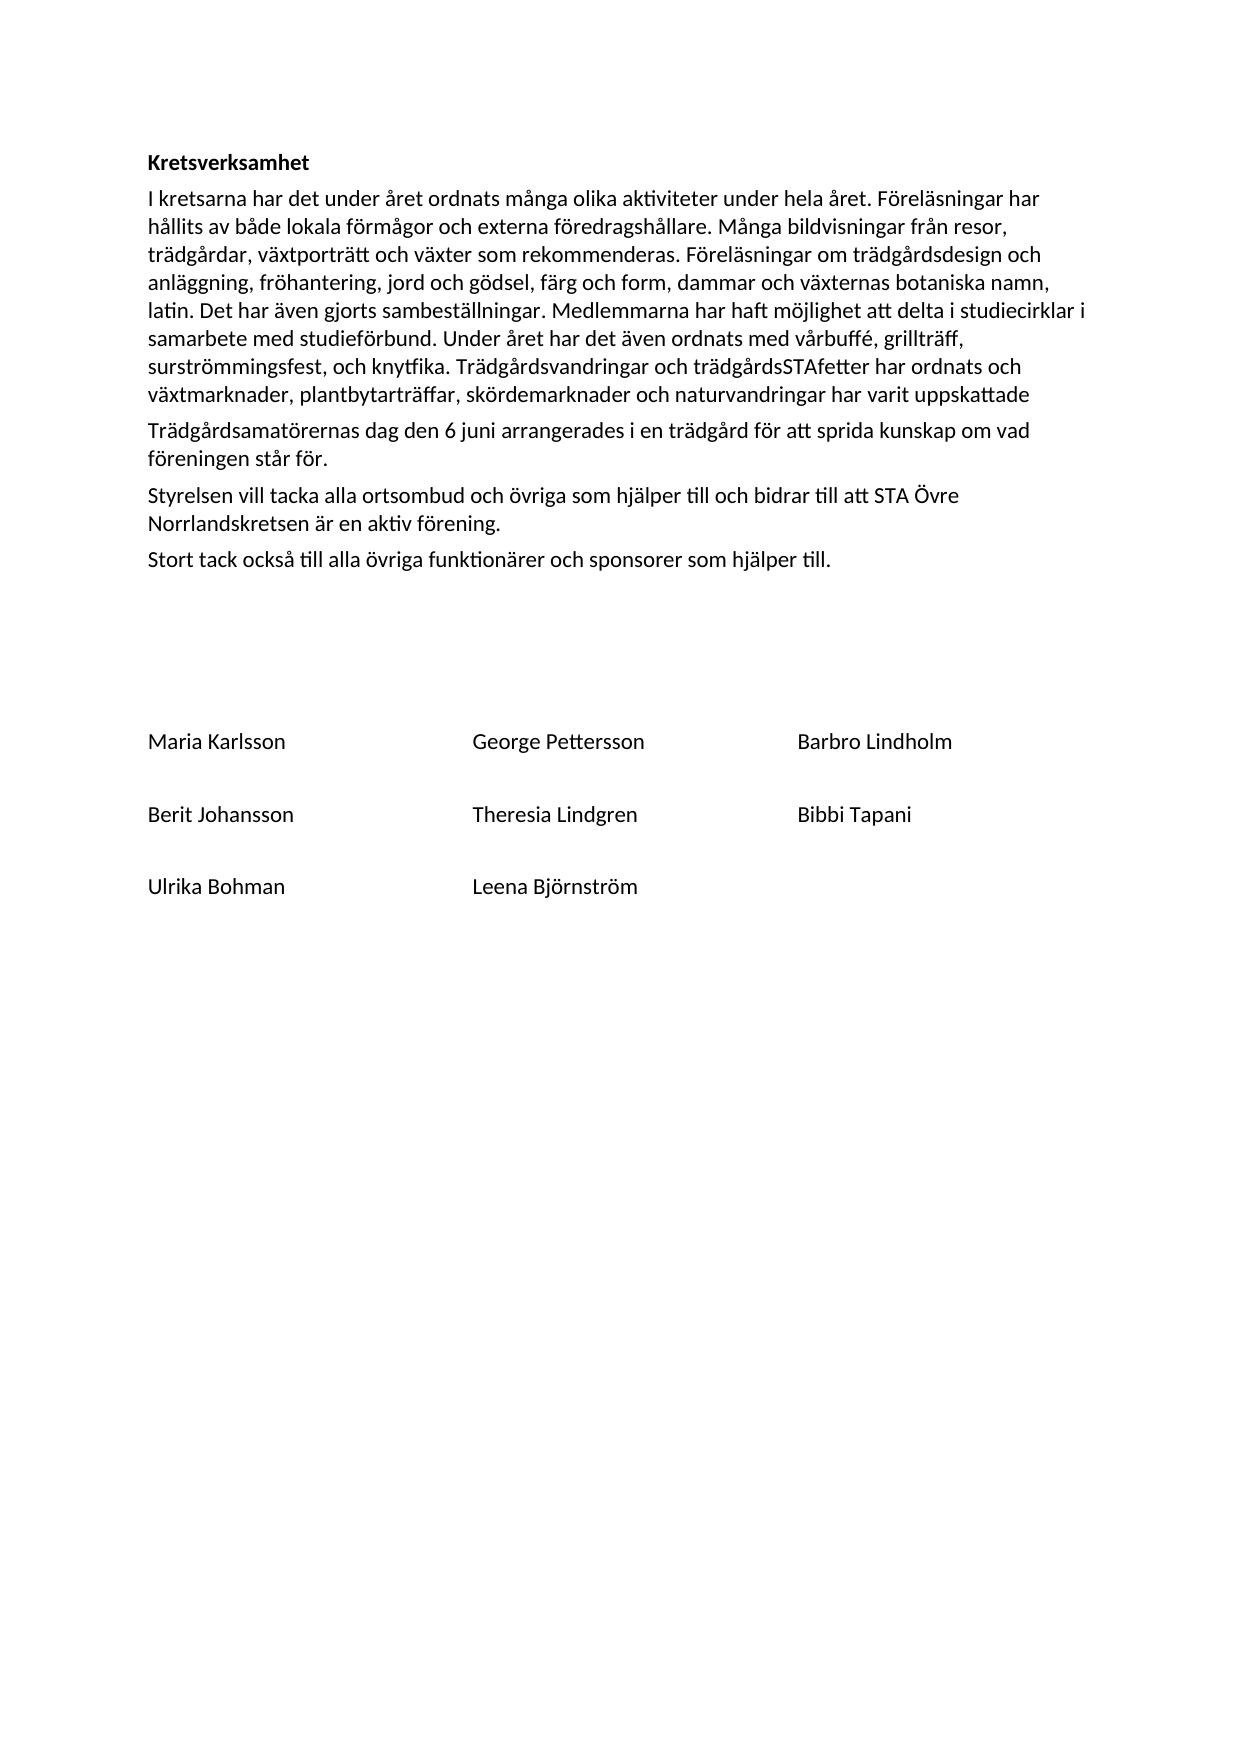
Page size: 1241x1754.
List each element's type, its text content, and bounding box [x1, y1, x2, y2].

text Kretsverksamhet [148, 148, 1093, 176]
text Berit Johansson Theresia Lindgren Bibbi Tapani [148, 800, 1093, 828]
text Styrelsen vill tacka alla ortsombud och övriga som hjälper till och bidrar till att STA Övre Norrlandskretsen är en aktiv förening. [148, 481, 1093, 537]
text Trädgårdsamatörernas dag den 6 juni arrangerades i en trädgård för att sprida kunskap om vad föreningen står för. [148, 416, 1093, 472]
text Maria Karlsson George Pettersson Barbro Lindholm [148, 727, 1093, 755]
text Stort tack också till alla övriga funktionärer och sponsorer som hjälper till. [148, 545, 1093, 573]
text Ulrika Bohman Leena Björnström [148, 872, 1093, 900]
text I kretsarna har det under året ordnats många olika aktiviteter under hela året. Föreläsningar har hållits av både lokala förmågor och externa föredragshållare. Många bildvisningar från resor, trädgårdar, växtporträtt och växter som rekommenderas. Föreläsningar om trädgårdsdesign och anläggning, fröhantering, jord och gödsel, färg och form, dammar och växternas botaniska namn, latin. Det har även gjorts sambeställningar. Medlemmarna har haft möjlighet att delta i studiecirklar i samarbete med studieförbund. Under året har det även ordnats med vårbuffé, grillträff, surströmmingsfest, och knytfika. Trädgårdsvandringar och trädgårdsSTAfetter har ordnats och växtmarknader, plantbytarträffar, skördemarknader och naturvandringar har varit uppskattade [148, 184, 1093, 408]
